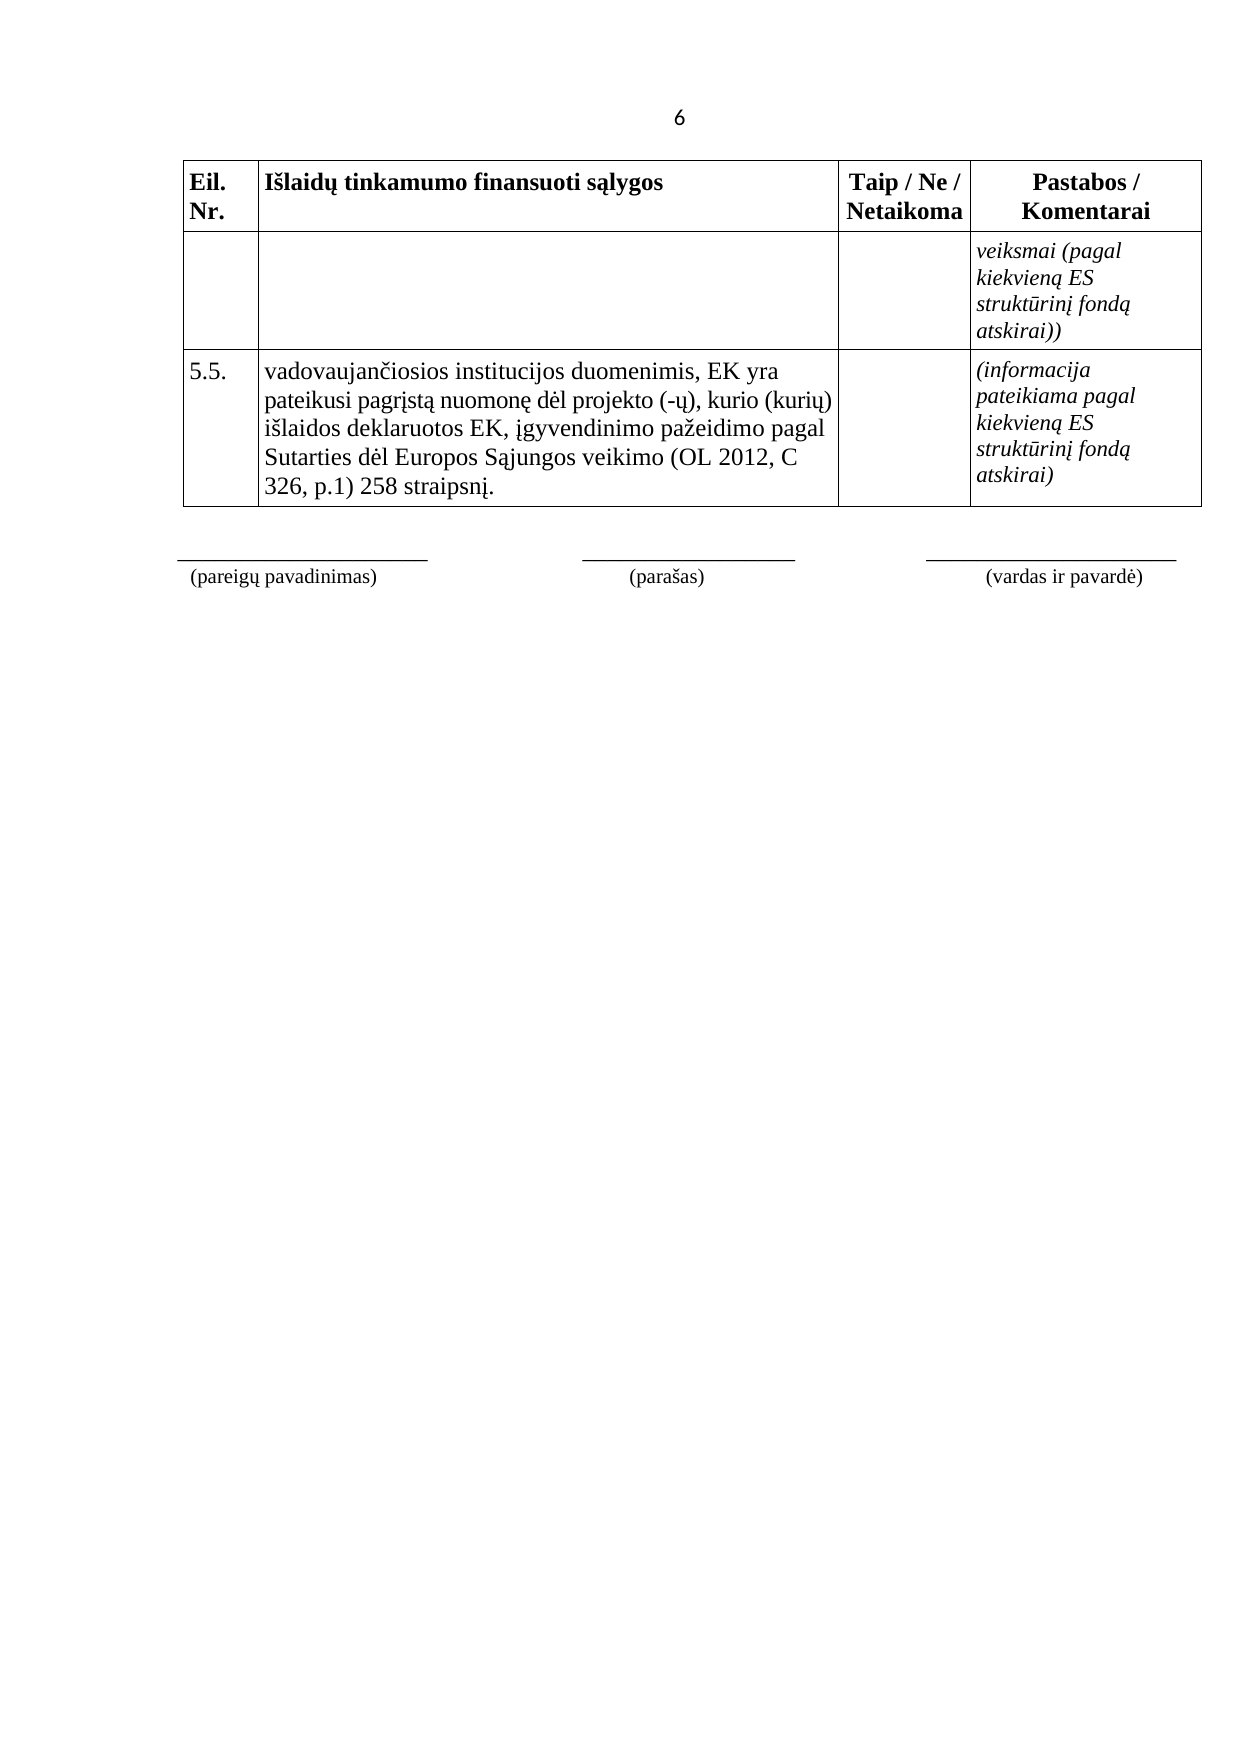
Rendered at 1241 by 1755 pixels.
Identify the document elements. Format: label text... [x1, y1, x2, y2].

table_header Išlaidų tinkamumo finansuoti sąlygos [259, 161, 838, 231]
table_header Eil. Nr. [184, 161, 258, 231]
table_cell (informacija pateikiama pagal kiekvieną ES struktūrinį fondą atskirai) [971, 350, 1201, 506]
table_cell [259, 232, 838, 349]
table_cell [839, 350, 970, 506]
table_header Taip / Ne / Netaikoma [839, 161, 970, 231]
table_cell 5.5. [184, 350, 258, 506]
text (pareigų pavadinimas) (parašas) (vardas ir pavardė) [177, 564, 1181, 588]
table_cell [184, 232, 258, 349]
table_header Pastabos / Komentarai [971, 161, 1201, 231]
table_cell [839, 232, 970, 349]
text ____________________ _________________ ____________________ [177, 535, 1181, 564]
table_cell veiksmai (pagal kiekvieną ES struktūrinį fondą atskirai)) [971, 232, 1201, 349]
table_cell vadovaujančiosios institucijos duomenimis, EK yra pateikusi pagrįstą nuomonę dėl projekto (-ų), kurio (kurių) išlaidos deklaruotos EK, įgyvendinimo pažeidimo pagal Sutarties dėl Europos Sąjungos veikimo (OL 2012, C 326, p.1) 258 straipsnį. [259, 350, 838, 506]
